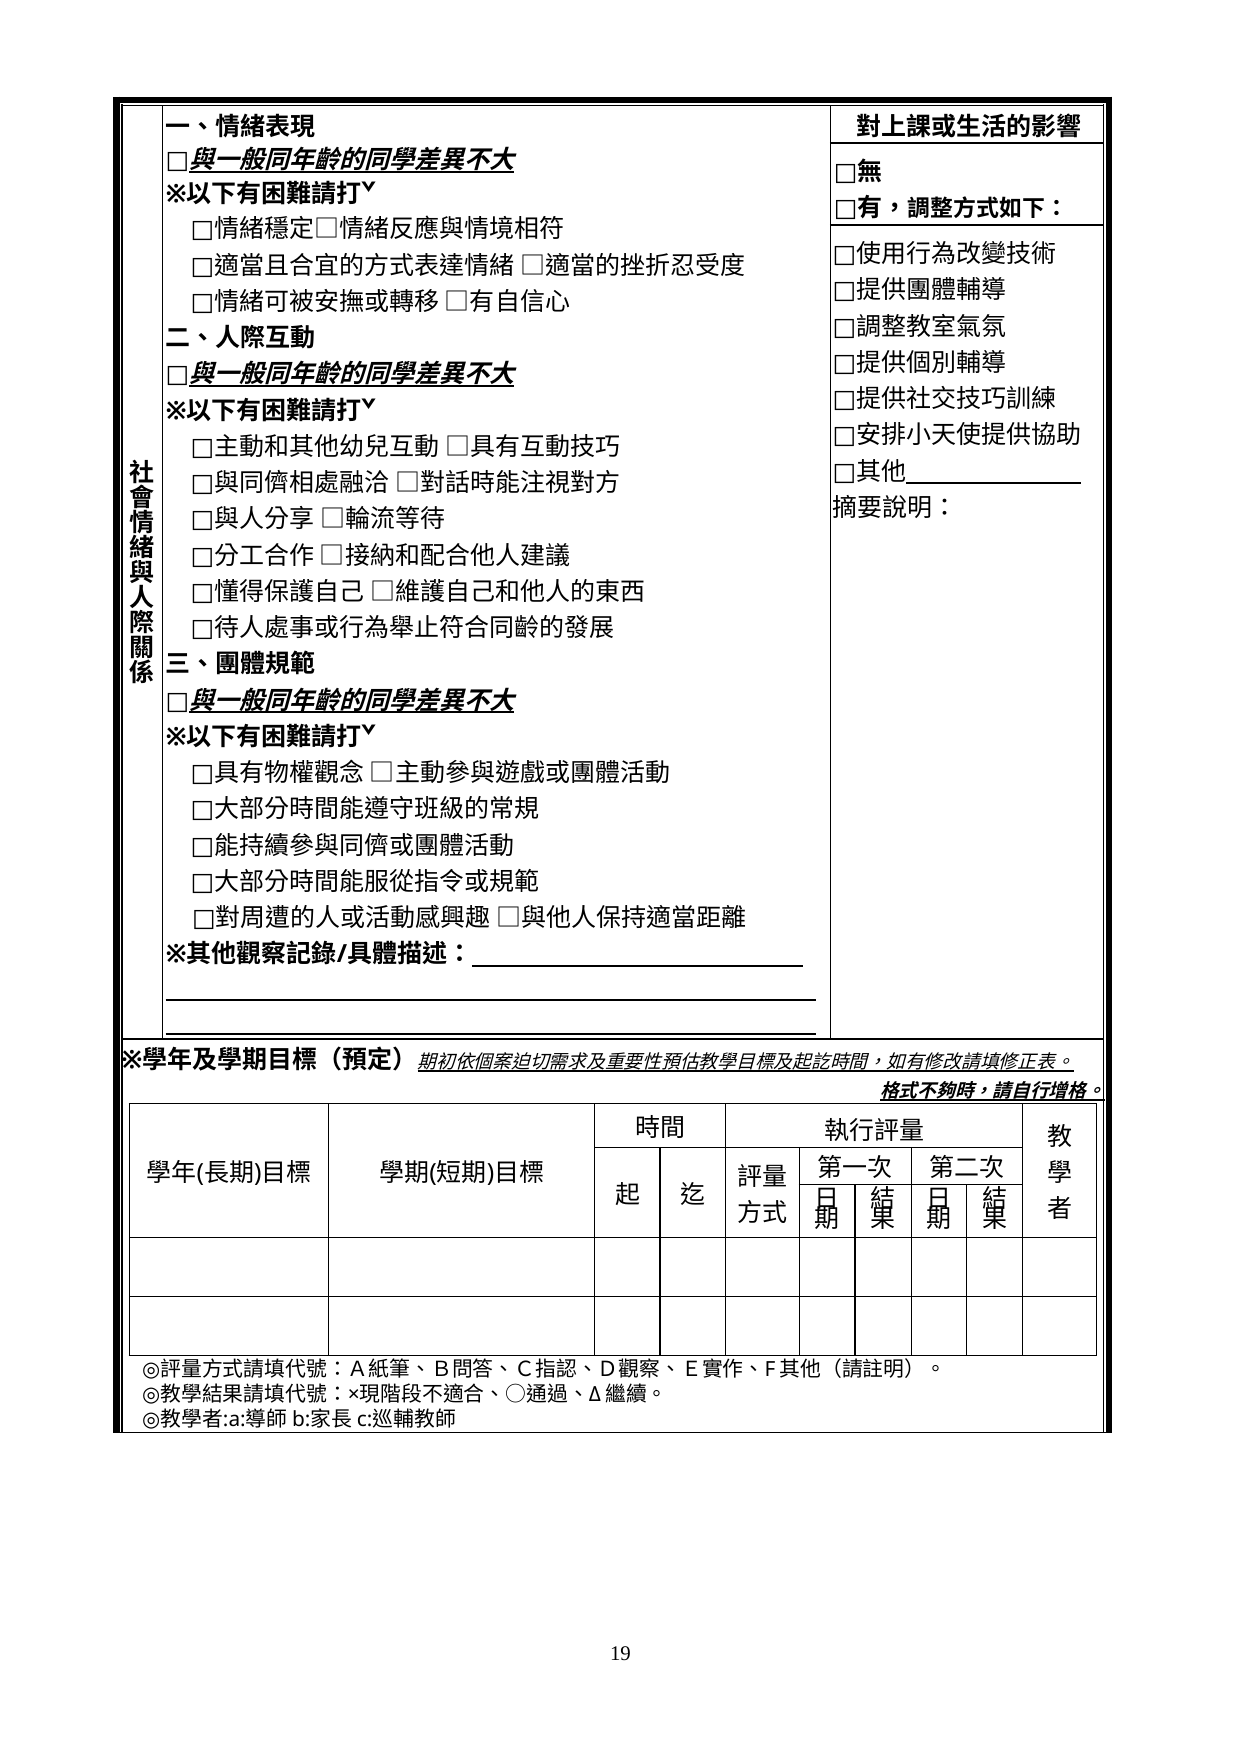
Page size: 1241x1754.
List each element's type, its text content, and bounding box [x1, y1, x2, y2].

table_cell [856, 1297, 911, 1355]
table_header 教 學 者 [1023, 1104, 1096, 1237]
table_cell □使用行為改變技術 □提供團體輔導 □調整教室氣氛 □提供個別輔導 □提供社交技巧訓練 □安排小天使提供協助 □其他 摘要說明： [831, 226, 1103, 1038]
table_cell 起 [595, 1148, 659, 1237]
table_cell [130, 1238, 328, 1296]
table_cell ※學年及學期目標（預定）期初依個案迫切需求及重要性預估教學目標及起訖時間，如有修改請填修正表。 格式不夠時，請自行增格。 ◎評量方式請填代號：Ａ紙筆、Ｂ問答、Ｃ指認、Ｄ觀察、Ｅ實作、F其他（請註明）。 ◎教學結果請填代號：×現階段不適合、○通過、Δ繼續。 ◎教學者:a:導師 b:家長 c:巡輔教師 [123, 1040, 1103, 1431]
table_cell [800, 1297, 854, 1355]
table_cell [800, 1238, 854, 1296]
table_cell [595, 1238, 659, 1296]
table_cell [856, 1238, 911, 1296]
table_cell [967, 1297, 1022, 1355]
table_cell [726, 1238, 799, 1296]
table_cell [130, 1297, 328, 1355]
table_cell [661, 1238, 725, 1296]
table_cell 日期 [912, 1185, 966, 1237]
table_cell [967, 1238, 1022, 1296]
table_cell [912, 1238, 966, 1296]
table_cell [726, 1297, 799, 1355]
table_cell [329, 1297, 594, 1355]
table_cell [912, 1297, 966, 1355]
table_header 時間 [595, 1104, 725, 1147]
table_cell [1023, 1238, 1096, 1296]
table_header 執行評量 [726, 1104, 1022, 1147]
table_header 學年(長期)目標 [130, 1104, 328, 1237]
table_cell 迄 [661, 1148, 725, 1237]
table_cell [329, 1238, 594, 1296]
table_cell □無 □有，調整方式如下： [831, 144, 1103, 224]
table_cell [661, 1297, 725, 1355]
table_cell 結果 [856, 1185, 911, 1237]
table_header 學期(短期)目標 [329, 1104, 594, 1237]
table_cell [1023, 1297, 1096, 1355]
table_cell 第一次 [800, 1148, 911, 1184]
table_header 一、情緒表現 □與一般同年齡的同學差異不大 ※以下有困難請打ˇ □情緒穩定□情緒反應與情境相符 □適當且合宜的方式表達情緒 □適當的挫折忍受度 □情緒可被安撫或轉移 □有自信心 二、人際互動 □與一般同年齡的同學差異不大 ※以下有困難請打ˇ □主動和其他幼兒互動 □具有互動技巧 □與同儕相處融洽 □對話時能注視對方 □與人分享 □輪流等待 □分工合作 □接納和配合他人建議 □懂得保護自己 □維護自己和他人的東西 □待人處事或行為舉止符合同齡的發展 三、團體規範 □與一般同年齡的同學差異不大 ※以下有困難請打ˇ □具有物權觀念 □主動參與遊戲或團體活動 □大部分時間能遵守班級的常規 □能持續參與同儕或團體活動 □大部分時間能服從指令或規範 □對周遭的人或活動感興趣 □與他人保持適當距離 ※其他觀察記錄/具體描述： [163, 106, 830, 1038]
table_header 對上課或生活的影響 [831, 106, 1103, 142]
table_cell [595, 1297, 659, 1355]
table_cell 評量 方式 [726, 1148, 799, 1237]
table_cell 結果 [967, 1185, 1022, 1237]
table_cell 日期 [800, 1185, 854, 1237]
table_cell 第二次 [912, 1148, 1022, 1184]
table_header 社會情緒與人際關係 [123, 106, 162, 1038]
